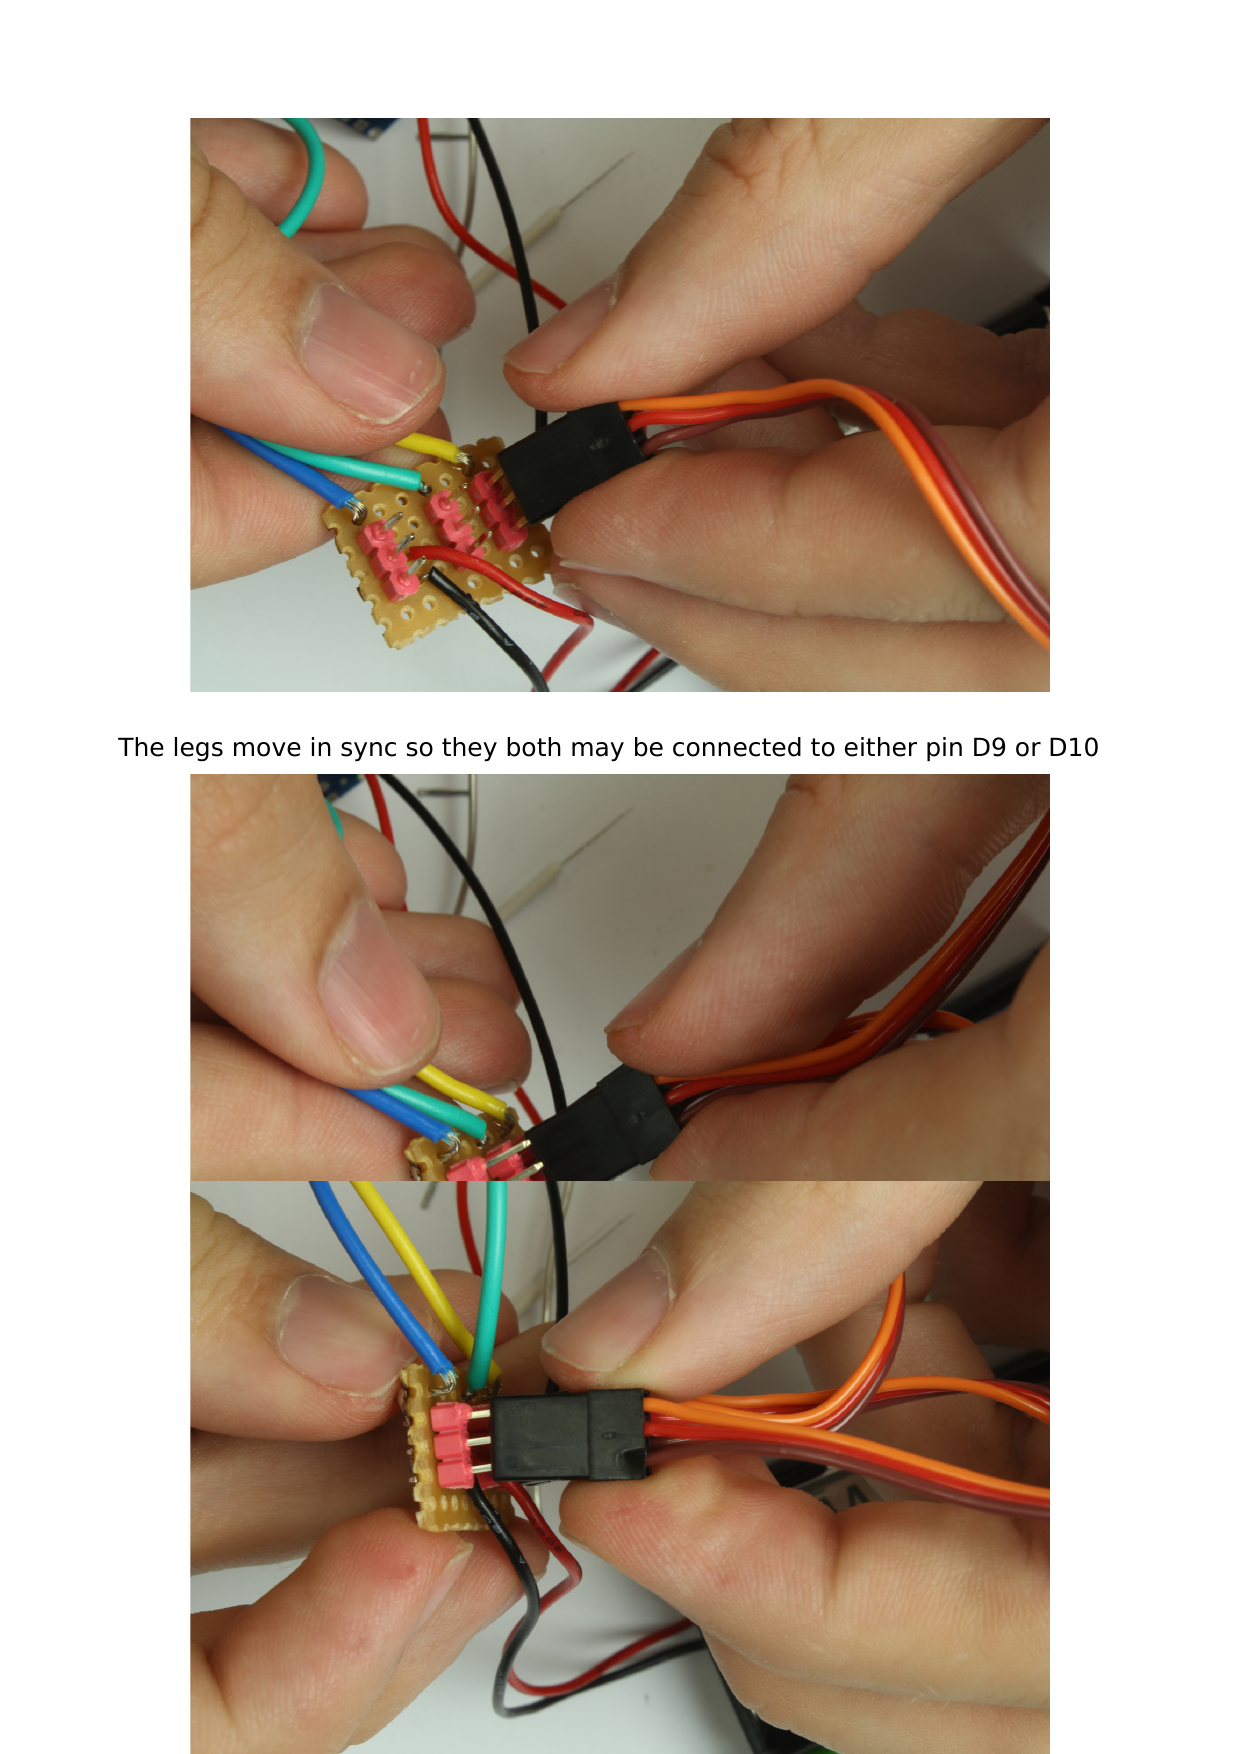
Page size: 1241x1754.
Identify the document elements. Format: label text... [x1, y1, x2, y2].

picture [190, 774, 1050, 1754]
picture [190, 118, 1050, 692]
text The legs move in sync so they both may be connected to either pin D9 or D10 [118, 733, 1122, 762]
